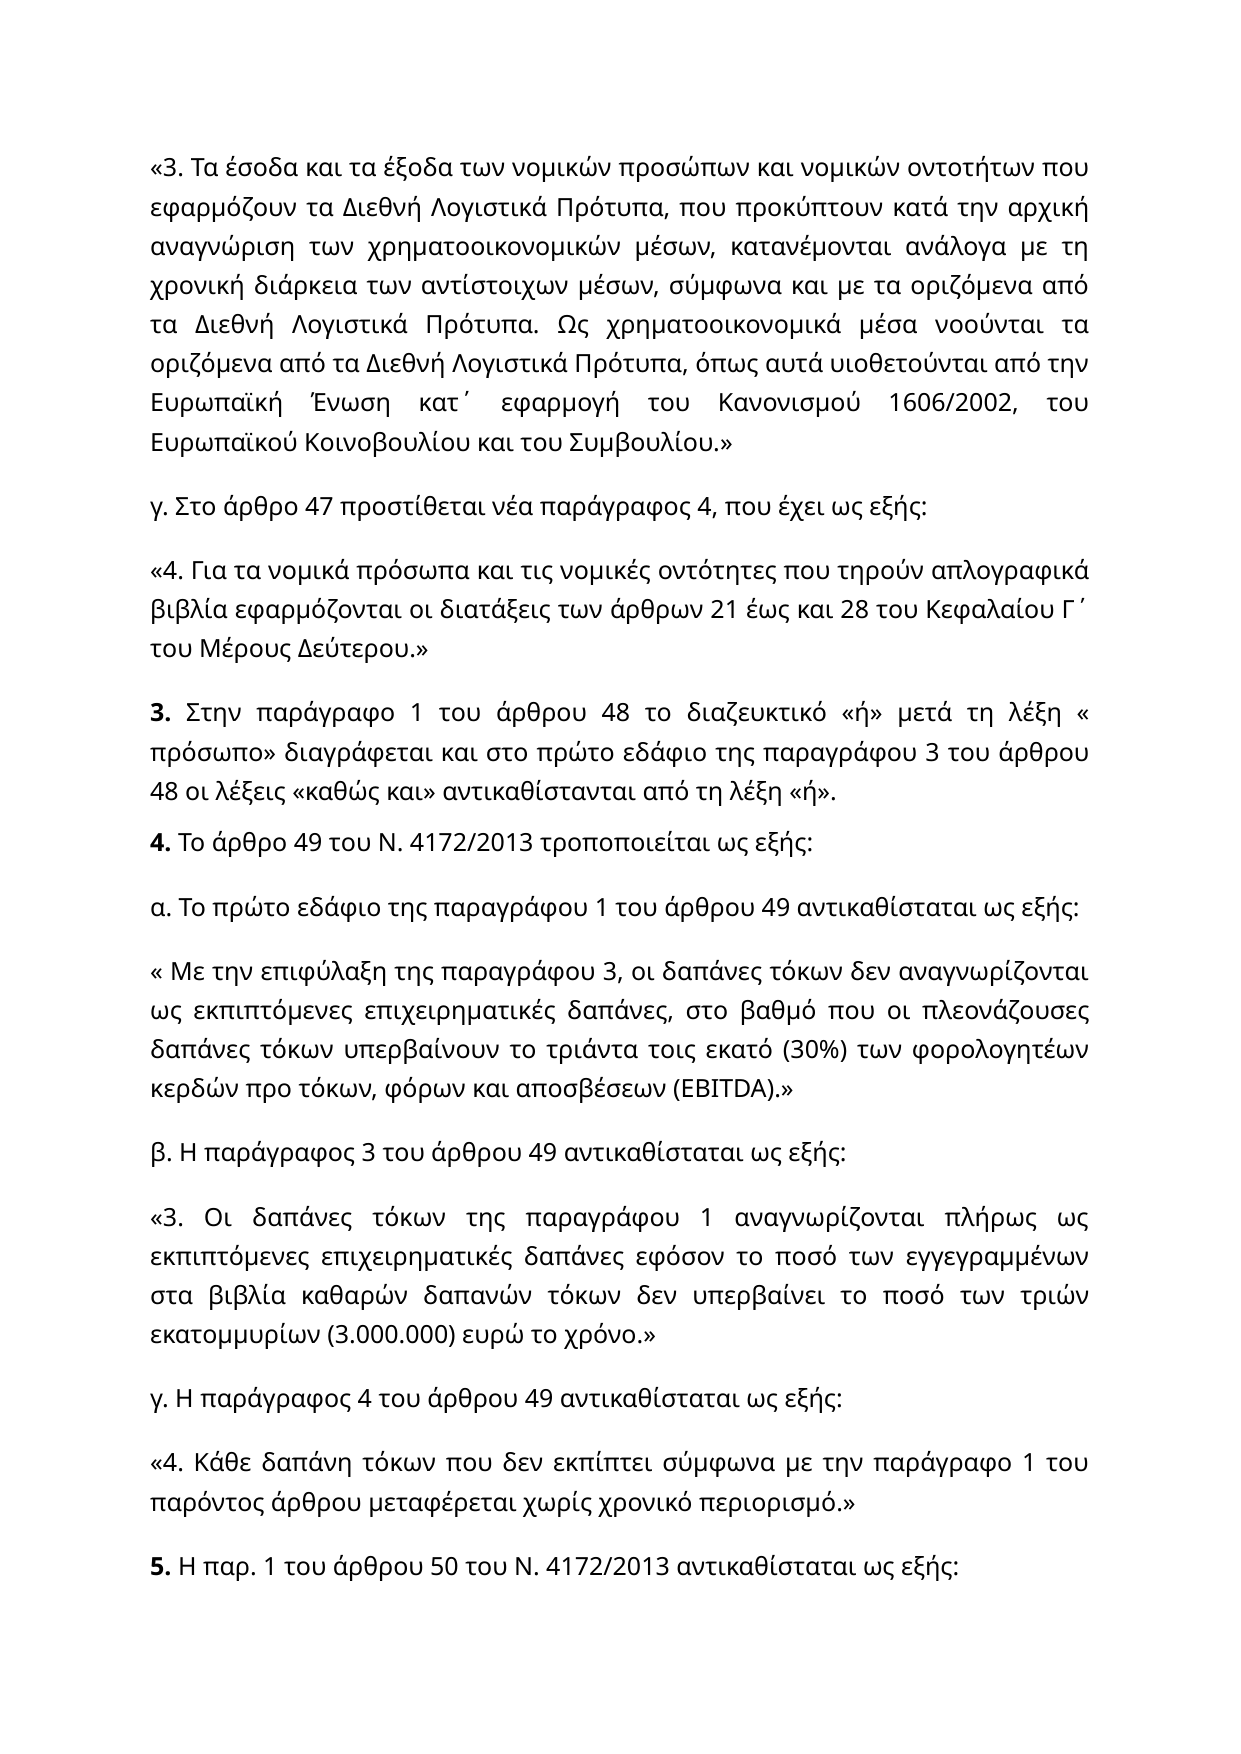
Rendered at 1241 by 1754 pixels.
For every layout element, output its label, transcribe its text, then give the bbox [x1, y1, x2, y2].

text «4. Για τα νομικά πρόσωπα και τις νομικές οντότητες που τηρούν απλογραφικά βιβλία εφαρμόζονται οι διατάξεις των άρθρων 21 έως και 28 του Κεφαλαίου Γ΄ του Μέρους Δεύτερου.» [150, 552, 1090, 665]
text β. Η παράγραφος 3 του άρθρου 49 αντικαθίσταται ως εξής: [150, 1135, 1090, 1169]
text «3. Οι δαπάνες τόκων της παραγράφου 1 αναγνωρίζονται πλήρως ως εκπιπτόμενες επιχειρηματικές δαπάνες εφόσον το ποσό των εγγεγραμμένων στα βιβλία καθα­ρών δαπανών τόκων δεν υπερβαίνει το ποσό των τριών εκατομμυρίων (3.000.000) ευρώ το χρόνο.» [150, 1199, 1090, 1351]
text γ. Στο άρθρο 47 προστίθεται νέα παράγραφος 4, που έχει ως εξής: [150, 488, 1090, 522]
text 3. Στην παράγραφο 1 του άρθρου 48 το διαζευκτικό «ή» μετά τη λέξη « πρόσωπο» διαγράφεται και στο πρώτο εδάφιο της παραγράφου 3 του άρθρου 48 οι λέξεις «καθώς και» αντικαθίστανται από τη λέξη «ή». [150, 695, 1090, 807]
text «4. Κάθε δαπάνη τόκων που δεν εκπίπτει σύμφωνα με την παράγραφο 1 του παρόντος άρθρου μεταφέρεται χωρίς χρονικό περιορισμό.» [150, 1445, 1090, 1518]
text «3. Τα έσοδα και τα έξοδα των νομικών προσώπων και νομικών οντοτήτων που εφαρμόζουν τα Διεθνή Λογιστικά Πρότυπα, που προκύπτουν κατά την αρχική αναγνώριση των χρηματοοικονομικών μέσων, κατανέμονται ανάλογα με τη χρονική διάρκεια των αντίστοιχων μέσων, σύμφωνα και με τα οριζόμενα από τα Διεθνή Λογιστικά Πρότυπα. Ως χρηματοοικονομικά μέσα νοούνται τα οριζόμενα από τα Διεθνή Λογιστικά Πρότυπα, όπως αυτά υιοθετούνται από την Ευρωπαϊκή Ένωση κατ΄ εφαρμογή του Κανονισμού 1606/2002, του Ευρωπαϊκού Κοινοβουλίου και του Συμβουλίου.» [150, 150, 1090, 458]
text 4. Το άρθρο 49 του Ν. 4172/2013 τροποποιείται ως εξής: [150, 825, 1090, 859]
text « Με την επιφύλαξη της παραγράφου 3, οι δαπάνες τόκων δεν αναγνωρίζονται ως εκπιπτόμενες επιχειρηματικές δαπάνες, στο βαθμό που οι πλεονάζουσες δαπάνες τόκων υπερβαίνουν το τριάντα τοις εκατό (30%) των φορολογητέων κερδών προ τόκων, φόρων και αποσβέσεων (EBITDA).» [150, 953, 1090, 1105]
text α. Το πρώτο εδάφιο της παραγράφου 1 του άρθρου 49 αντικαθίσταται ως εξής: [150, 889, 1090, 923]
text 5. Η παρ. 1 του άρθρου 50 του Ν. 4172/2013 αντικαθίσταται ως εξής: [150, 1548, 1090, 1582]
text γ. Η παράγραφος 4 του άρθρου 49 αντικαθίσταται ως εξής: [150, 1381, 1090, 1415]
